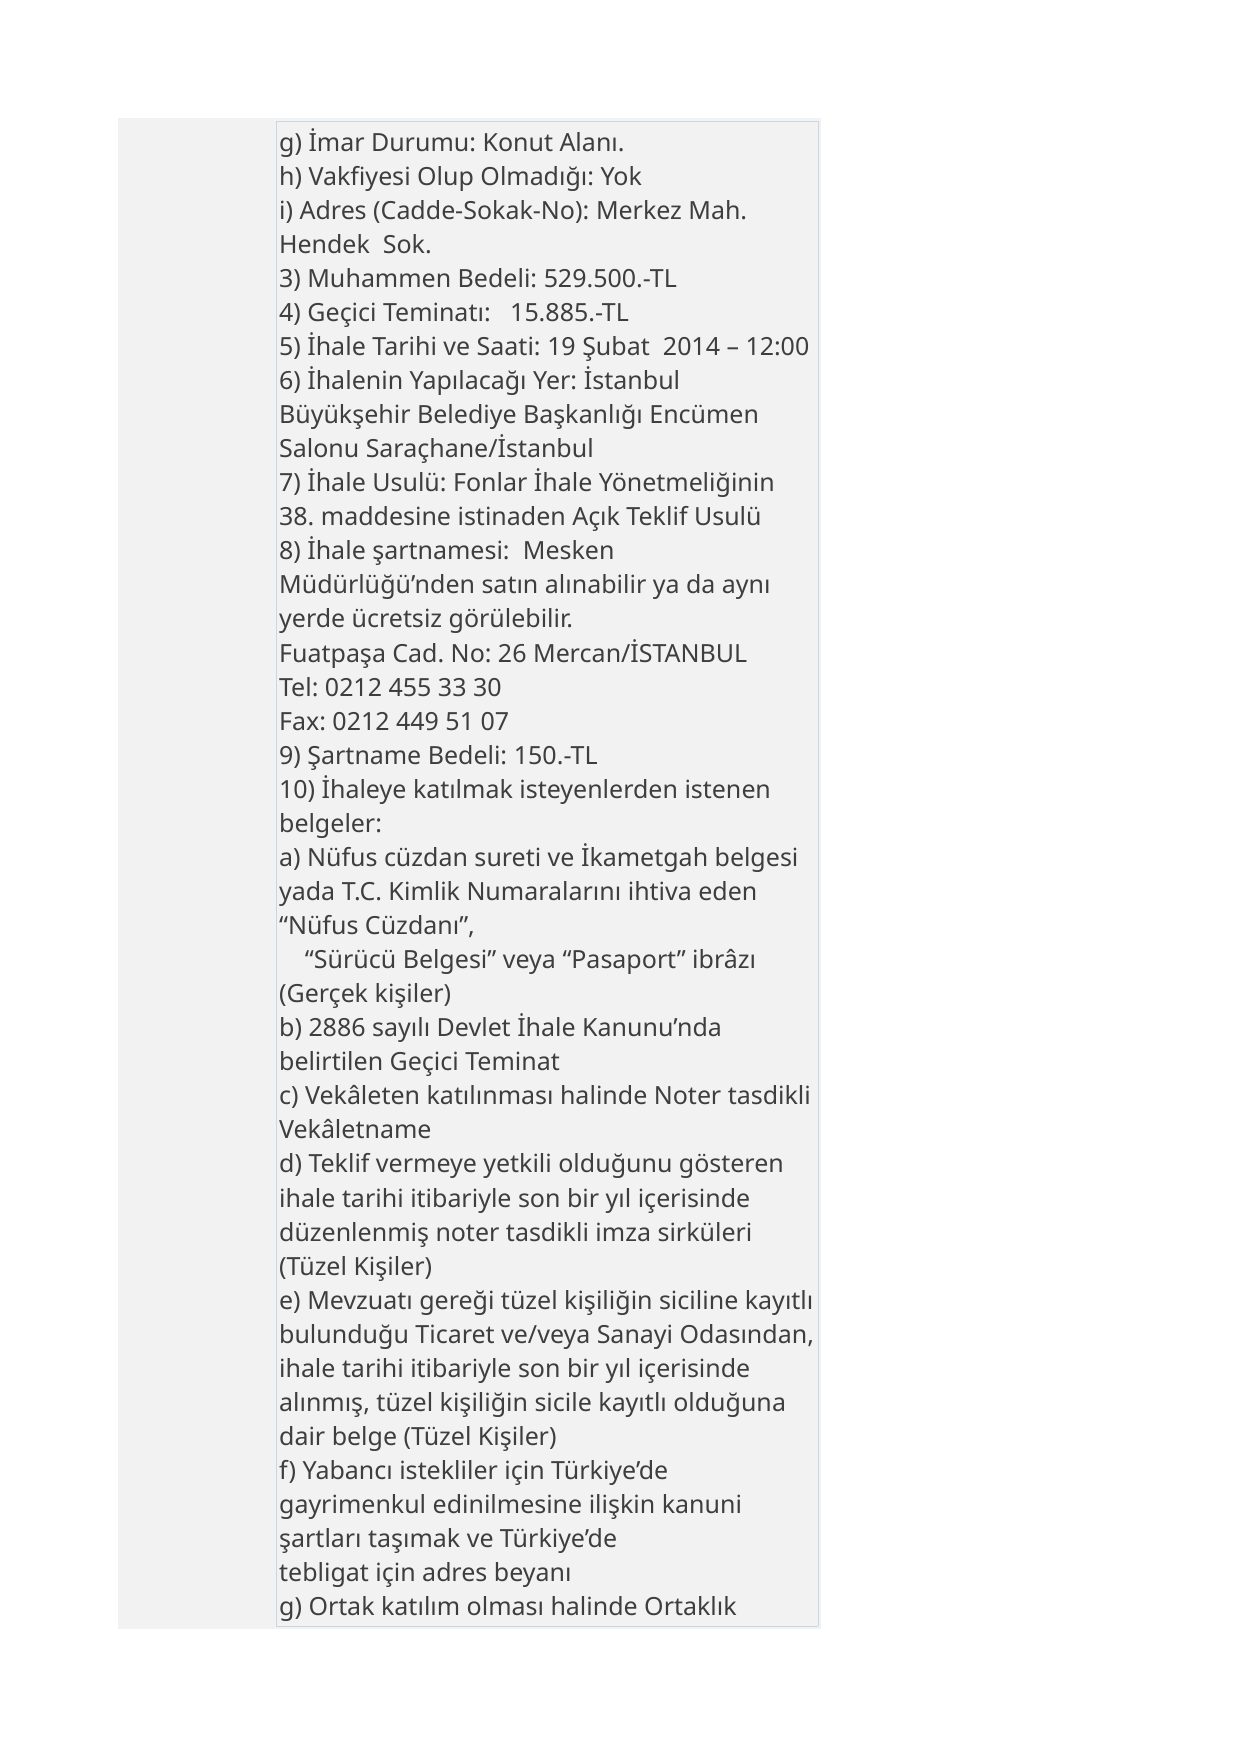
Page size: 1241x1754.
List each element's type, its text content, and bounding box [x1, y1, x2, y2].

table_cell g) İmar Durumu: Konut Alanı. h) Vakfiyesi Olup Olmadığı: Yok i) Adres (Cadde-Sokak-No): Merkez Mah. Hendek Sok. 3) Muhammen Bedeli: 529.500.-TL 4) Geçici Teminatı: 15.885.-TL 5) İhale Tarihi ve Saati: 19 Şubat 2014 – 12:00 6) İhalenin Yapılacağı Yer: İstanbul Büyükşehir Belediye Başkanlığı Encümen Salonu Saraçhane/İstanbul 7) İhale Usulü: Fonlar İhale Yönetmeliğinin 38. maddesine istinaden Açık Teklif Usulü 8) İhale şartnamesi: Mesken Müdürlüğü’nden satın alınabilir ya da aynı yerde ücretsiz görülebilir. Fuatpaşa Cad. No: 26 Mercan/İSTANBUL Tel: 0212 455 33 30 Fax: 0212 449 51 07 9) Şartname Bedeli: 150.-TL 10) İhaleye katılmak isteyenlerden istenen belgeler: a) Nüfus cüzdan sureti ve İkametgah belgesi yada T.C. Kimlik Numaralarını ihtiva eden “Nüfus Cüzdanı”, “Sürücü Belgesi” veya “Pasaport” ibrâzı (Gerçek kişiler) b) 2886 sayılı Devlet İhale Kanunu’nda belirtilen Geçici Teminat c) Vekâleten katılınması halinde Noter tasdikli Vekâletname d) Teklif vermeye yetkili olduğunu gösteren ihale tarihi itibariyle son bir yıl içerisinde düzenlenmiş noter tasdikli imza sirküleri (Tüzel Kişiler) e) Mevzuatı gereği tüzel kişiliğin siciline kayıtlı bulunduğu Ticaret ve/veya Sanayi Odasından, ihale tarihi itibariyle son bir yıl içerisinde alınmış, tüzel kişiliğin sicile kayıtlı olduğuna dair belge (Tüzel Kişiler) f) Yabancı istekliler için Türkiye’de gayrimenkul edinilmesine ilişkin kanuni şartları taşımak ve Türkiye’de tebligat için adres beyanı g) Ortak katılım olması halinde Ortaklık [273, 118, 821, 1629]
table_cell [118, 118, 273, 1629]
